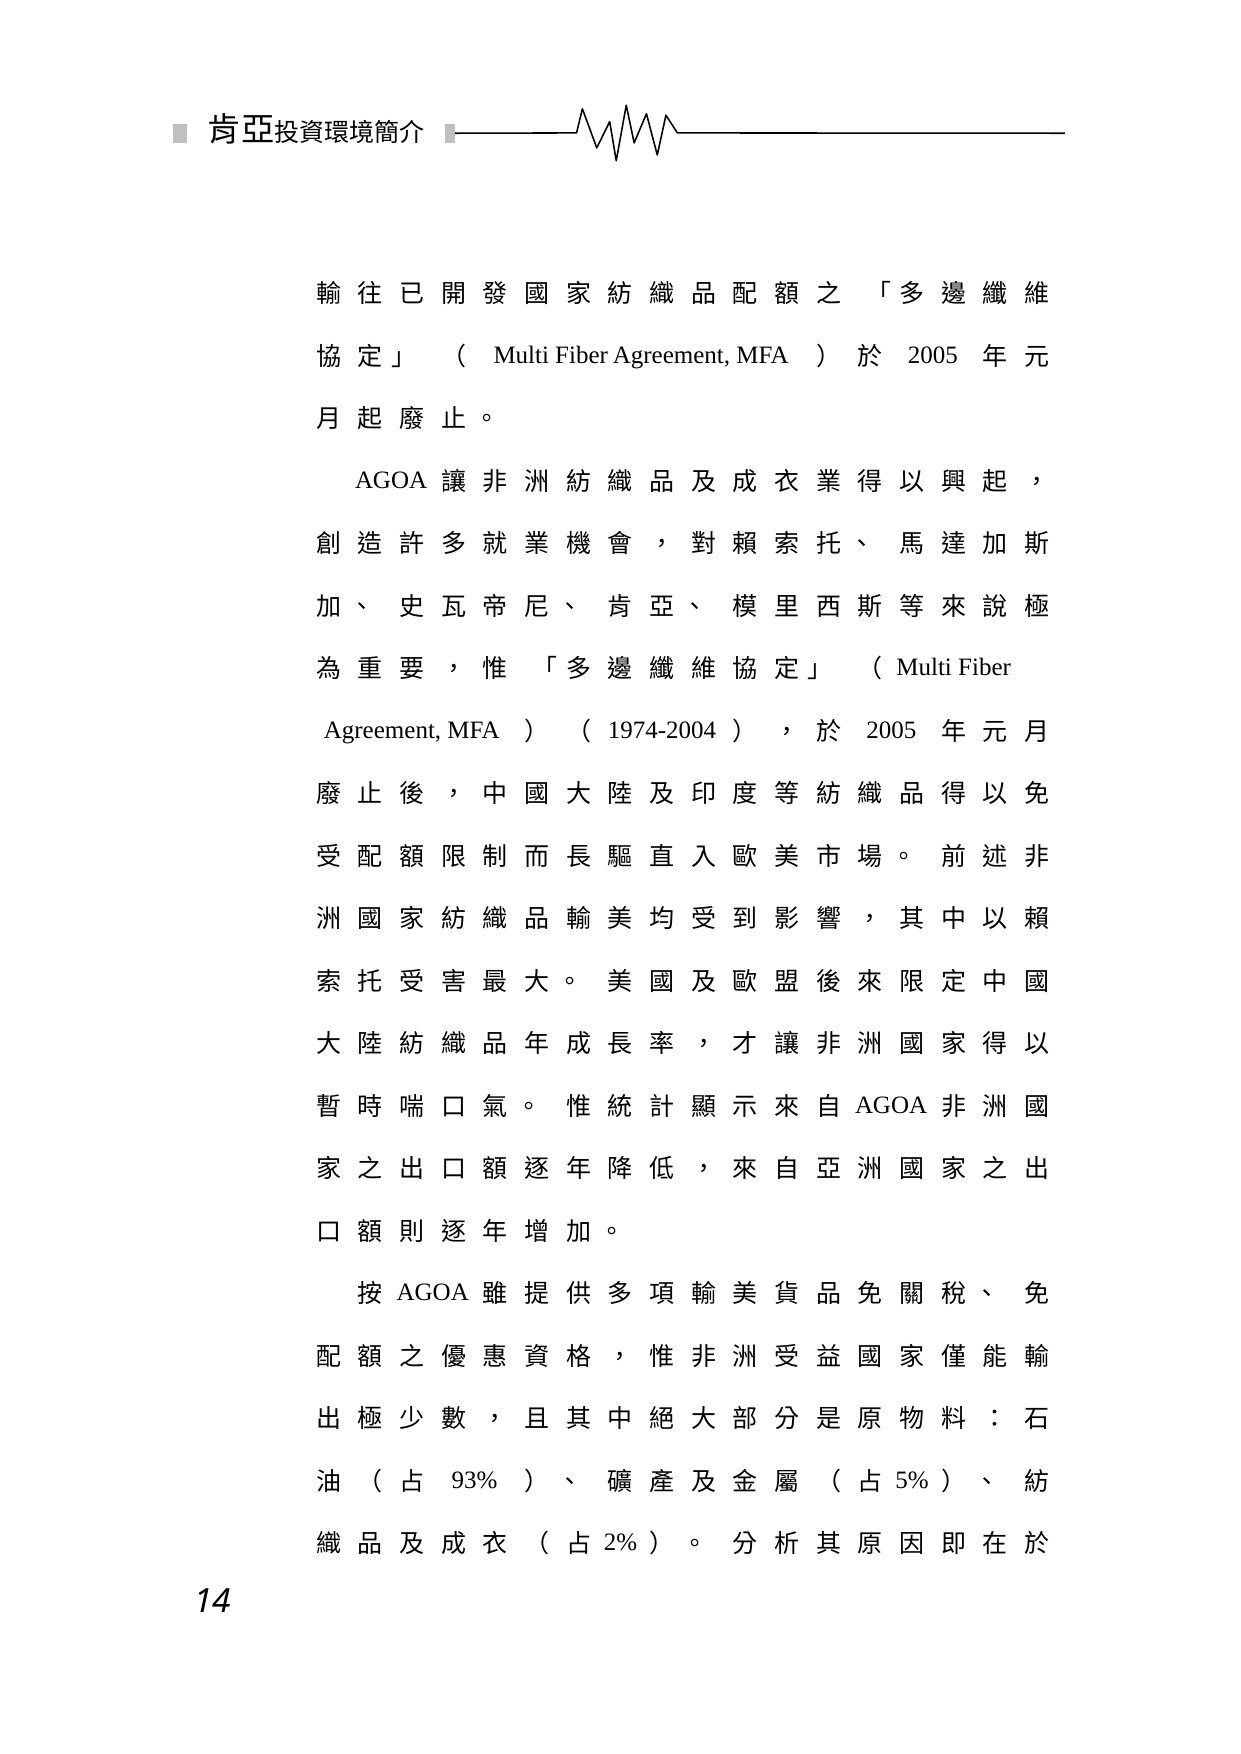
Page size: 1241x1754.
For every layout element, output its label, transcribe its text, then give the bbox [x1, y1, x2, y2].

text 輸往已開發國家紡織品配額之「多邊纖維協定」（Multi Fiber Agreement, MFA）於2005年元月起廢止。 [281, 250, 1058, 438]
text 按AGOA雖提供多項輸美貨品免關稅、免配額之優惠資格，惟非洲受益國家僅能輸出極少數，且其中絕大部分是原物料：石油（占93%）、礦產及金屬（占5%）、紡織品及成衣（占2%）。分析其原因即在於 [281, 1250, 1058, 1563]
text AGOA讓非洲紡織品及成衣業得以興起，創造許多就業機會，對賴索托、馬達加斯加、史瓦帝尼、肯亞、模里西斯等來說極為重要，惟「多邊纖維協定」（Multi Fiber Agreement, MFA）（1974-2004），於2005年元月廢止後，中國大陸及印度等紡織品得以免受配額限制而長驅直入歐美市場。前述非洲國家紡織品輸美均受到影響，其中以賴索托受害最大。美國及歐盟後來限定中國大陸紡織品年成長率，才讓非洲國家得以暫時喘口氣。惟統計顯示來自AGOA非洲國家之出口額逐年降低，來自亞洲國家之出口額則逐年增加。 [281, 438, 1058, 1250]
